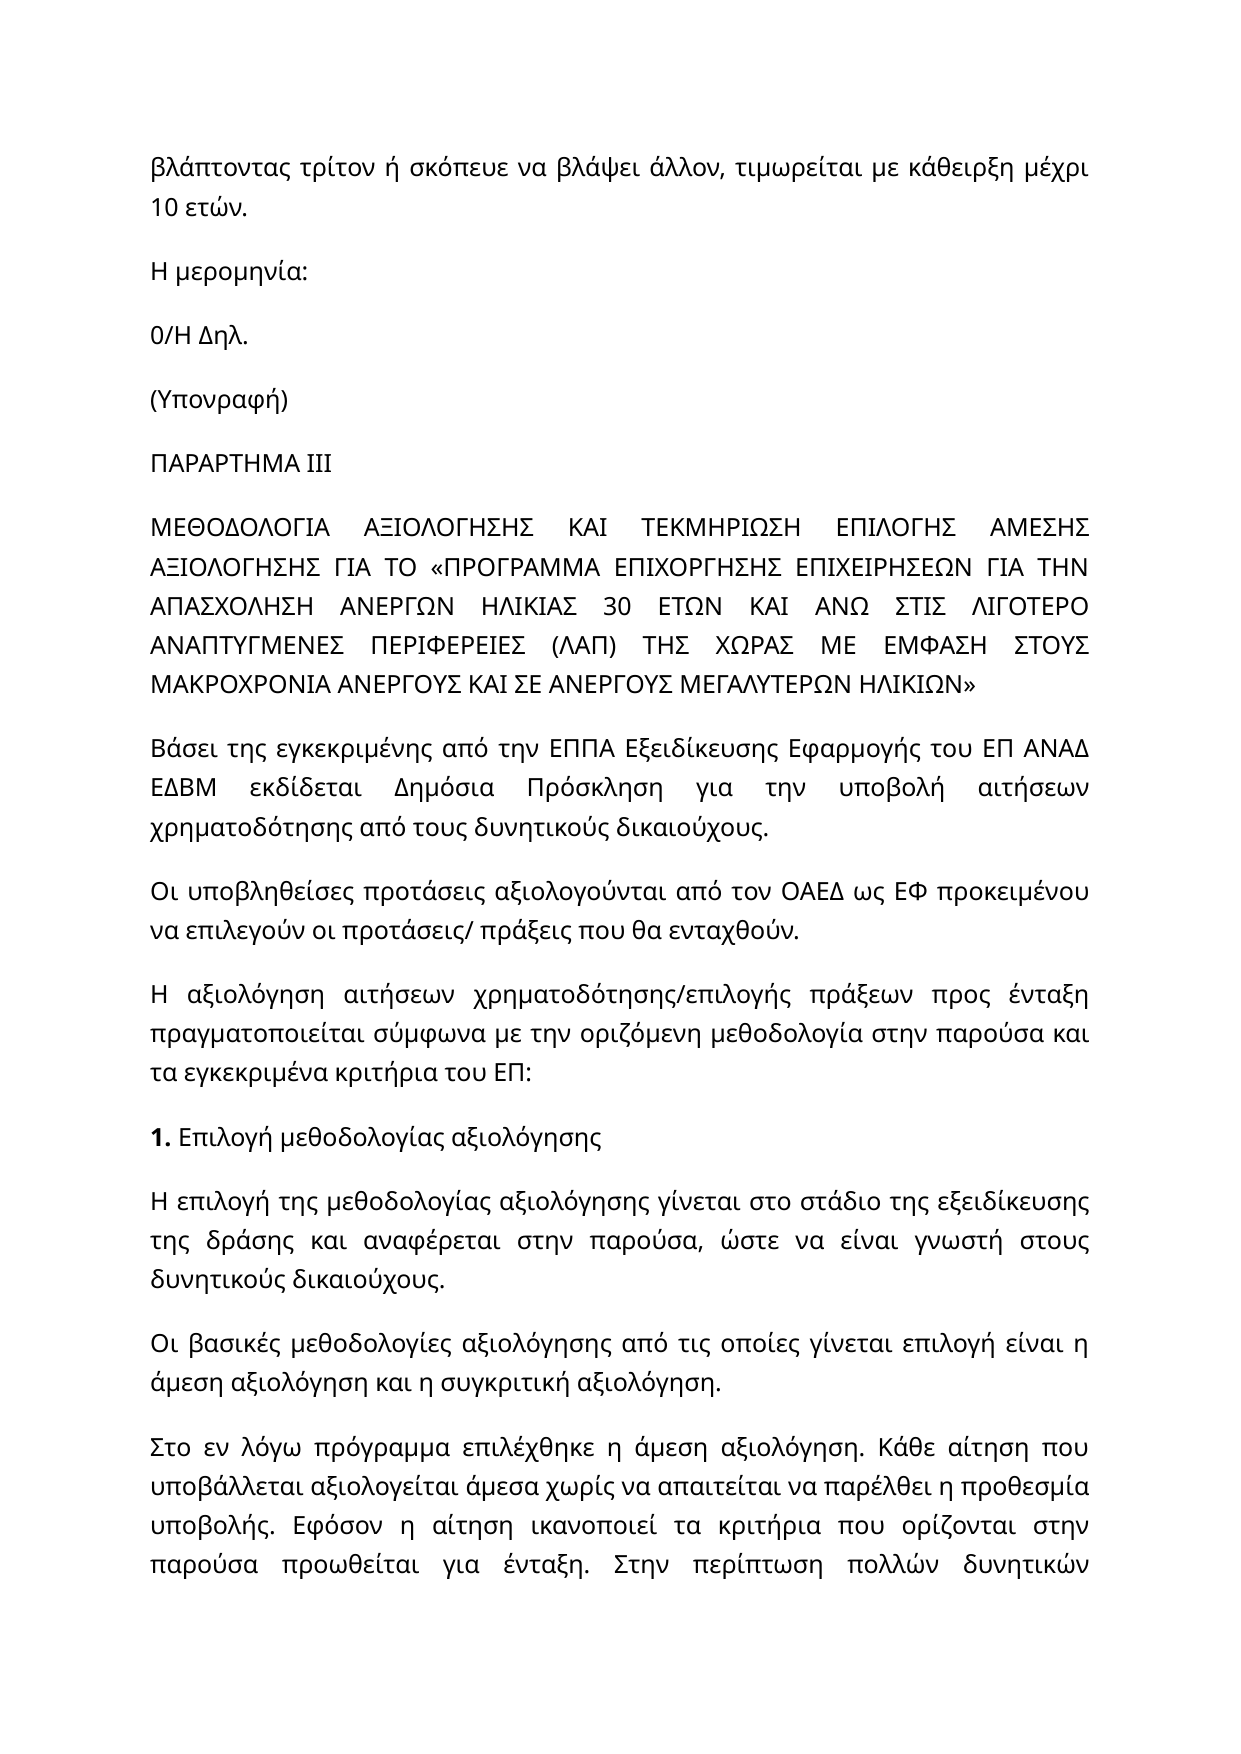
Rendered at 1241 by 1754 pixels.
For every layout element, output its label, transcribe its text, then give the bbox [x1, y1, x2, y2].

text Οι υποβληθείσες προτάσεις αξιολογούνται από τον ΟΑΕΔ ως ΕΦ προκειμένου να επιλεγούν οι προτάσεις/ πράξεις που θα ενταχθούν. [150, 873, 1090, 947]
text (Υπονραφή) [150, 382, 1090, 416]
text ΠΑΡΑΡΤΗΜΑ ΙΙΙ [150, 446, 1090, 480]
text Βάσει της εγκεκριμένης από την ΕΠΠΑ Εξειδίκευσης Εφαρμογής του ΕΠ ΑΝΑΔ ΕΔΒΜ εκδίδεται Δημόσια Πρόσκληση για την υποβολή αιτήσεων χρηματοδότησης από τους δυνητικούς δικαιούχους. [150, 731, 1090, 843]
text H μερομηνία: [150, 253, 1090, 287]
text 0/Η Δηλ. [150, 317, 1090, 352]
text βλάπτοντας τρίτον ή σκόπευε να βλάψει άλλον, τιμωρείται με κάθειρξη μέχρι 10 ετών. [150, 150, 1090, 223]
text Η επιλογή της μεθοδολογίας αξιολόγησης γίνεται στο στάδιο της εξειδίκευσης της δράσης και αναφέρεται στην παρούσα, ώστε να είναι γνωστή στους δυνητικούς δικαιούχους. [150, 1183, 1090, 1296]
text Οι βασικές μεθοδολογίες αξιολόγησης από τις οποίες γίνεται επιλογή είναι η άμεση αξιολόγηση και η συγκριτική αξιολόγηση. [150, 1326, 1090, 1399]
text ΜΕΘΟΔΟΛΟΓΙΑ ΑΞΙΟΛΟΓΗΣΗΣ ΚΑΙ ΤΕΚΜΗΡΙΩΣΗ ΕΠΙΛΟΓΗΣ ΑΜΕΣΗΣ ΑΞΙΟΛΟΓΗΣΗΣ ΓΙΑ ΤΟ «ΠΡΟΓΡΑΜΜΑ ΕΠΙΧΟΡΓΗΣΗΣ ΕΠΙΧΕΙΡΗΣΕΩΝ ΓΙΑ ΤΗΝ ΑΠΑΣΧΟΛΗΣΗ ΑΝΕΡΓΩΝ ΗΛΙΚΙΑΣ 30 ΕΤΩΝ ΚΑΙ ΑΝΩ ΣΤΙΣ ΛΙΓΟΤΕΡΟ ΑΝΑΠΤΥΓΜΕΝΕΣ ΠΕΡΙΦΕΡΕΙΕΣ (ΛΑΠ) ΤΗΣ ΧΩΡΑΣ ΜΕ ΕΜΦΑΣΗ ΣΤΟΥΣ ΜΑΚΡΟΧΡΟΝΙΑ ΑΝΕΡΓΟΥΣ ΚΑΙ ΣΕ ΑΝΕΡΓΟΥΣ ΜΕΓΑΛΥΤΕΡΩΝ ΗΛΙΚΙΩΝ» [150, 510, 1090, 701]
text Στο εν λόγω πρόγραμμα επιλέχθηκε η άμεση αξιολόγηση. Κάθε αίτηση που υποβάλλεται αξιολογείται άμεσα χωρίς να απαιτείται να παρέλθει η προθεσμία υποβολής. Εφόσον η αίτηση ικανοποιεί τα κριτήρια που ορίζονται στην παρούσα προωθείται για ένταξη. Στην περίπτωση πολλών δυνητικών [150, 1429, 1090, 1581]
text Η αξιολόγηση αιτήσεων χρηματοδότησης/επιλογής πράξεων προς ένταξη πραγματοποιείται σύμφωνα με την οριζόμενη μεθοδολογία στην παρούσα και τα εγκεκριμένα κριτήρια του ΕΠ: [150, 977, 1090, 1089]
text 1. Επιλογή μεθοδολογίας αξιολόγησης [150, 1119, 1090, 1153]
